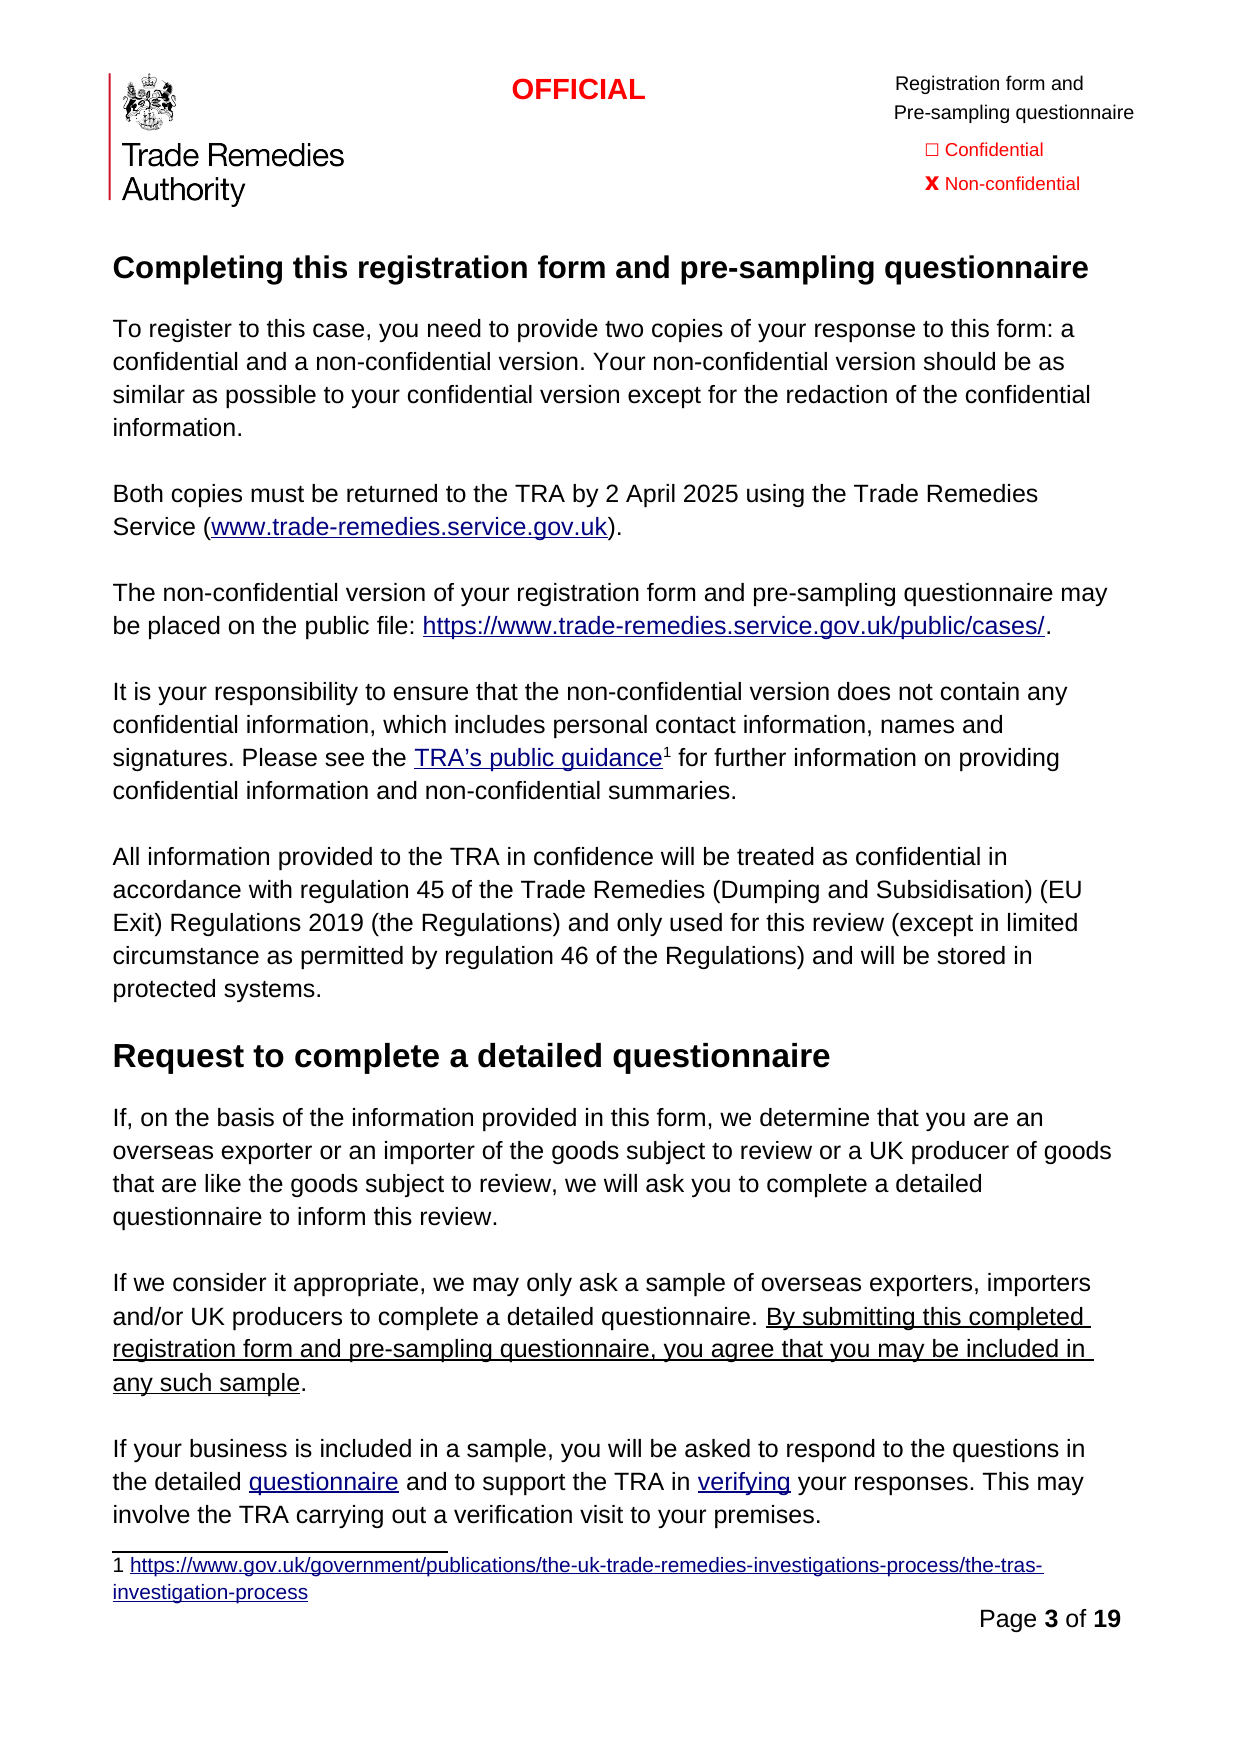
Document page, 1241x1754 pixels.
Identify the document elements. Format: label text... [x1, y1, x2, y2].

text If we consider it appropriate, we may only ask a sample of overseas exporters, importers and/or UK producers to complete a detailed questionnaire. By submitting this completed registration form and pre-sampling questionnaire, you agree that you may be included in any such sample. [112, 1268, 1128, 1396]
text If your business is included in a sample, you will be asked to respond to the questions in the detailed questionnaire and to support the TRA in verifying your responses. This may involve the TRA carrying out a verification visit to your premises. [112, 1433, 1128, 1528]
text Request to complete a detailed questionnaire [112, 1036, 1128, 1074]
subtitle Completing this registration form and pre-sampling questionnaire [112, 249, 1128, 285]
text The non-confidential version of your registration form and pre-sampling questionnaire may be placed on the public file: https://www.trade-remedies.service.gov.uk/public/cases/. [112, 578, 1128, 640]
text To register to this case, you need to provide two copies of your response to this form: a confidential and a non-confidential version. Your non-confidential version should be as similar as possible to your confidential version except for the redaction of the confidential information. [112, 314, 1128, 442]
text It is your responsibility to ensure that the non-confidential version does not contain any confidential information, which includes personal contact information, names and signatures. Please see the TRA’s public guidance for further information on providing confidential information and non-confidential summaries. [112, 677, 1128, 805]
text Both copies must be returned to the TRA by 2 April 2025 using the Trade Remedies Service (www.trade-remedies.service.gov.uk). [112, 479, 1128, 541]
text If, on the basis of the information provided in this form, we determine that you are an overseas exporter or an importer of the goods subject to review or a UK producer of goods that are like the goods subject to review, we will ask you to complete a detailed questionnaire to inform this review. [112, 1103, 1128, 1231]
text https://www.gov.uk/government/publications/the-uk-trade-remedies-investigations-process/the-tras-investigation-process [112, 1552, 1128, 1604]
text All information provided to the TRA in confidence will be treated as confidential in accordance with regulation 45 of the Trade Remedies (Dumping and Subsidisation) (EU Exit) Regulations 2019 (the Regulations) and only used for this review (except in limited circumstance as permitted by regulation 46 of the Regulations) and will be stored in protected systems. [112, 842, 1128, 1003]
